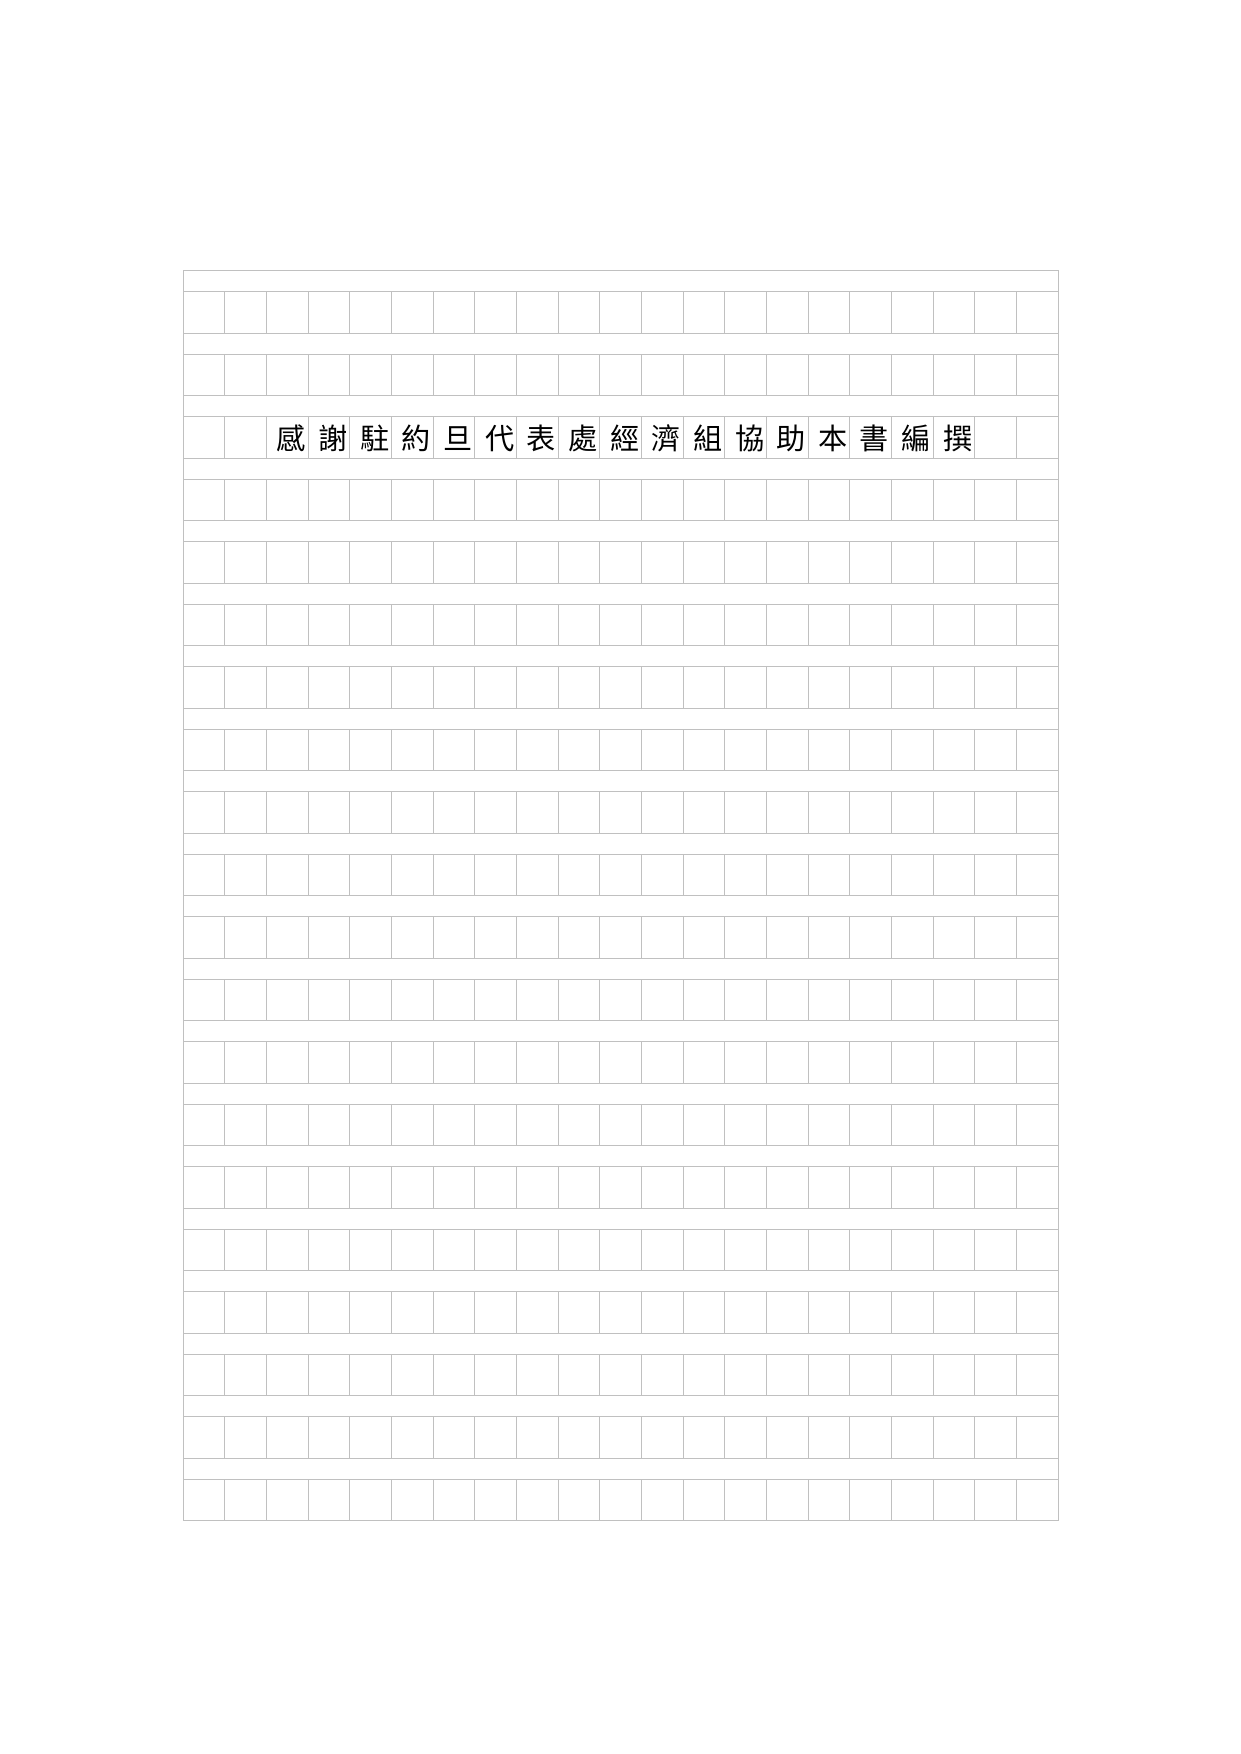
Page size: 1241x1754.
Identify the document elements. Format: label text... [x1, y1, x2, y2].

table_cell 經濟部投資業務處 編印 感謝駐約旦代表處經濟組協助本書編撰 [725, 355, 766, 395]
table_cell [642, 480, 683, 520]
table_cell [767, 480, 808, 520]
table_cell 經濟部投資業務處 編印 感謝駐約旦代表處經濟組協助本書編撰 [517, 355, 558, 395]
table_cell [475, 542, 516, 583]
table_cell 經濟部投資業務處 編印 感謝駐約旦代表處經濟組協助本書編撰 [767, 292, 808, 333]
table_cell [642, 542, 683, 583]
table_cell 經濟部投資業務處 編印 感謝駐約旦代表處經濟組協助本書編撰 [934, 355, 974, 395]
table_cell [309, 542, 349, 583]
table_cell 經濟部投資業務處 編印 感謝駐約旦代表處經濟組協助本書編撰 [392, 355, 433, 395]
table_cell 經濟部投資業務處 編印 感謝駐約旦代表處經濟組協助本書編撰 [184, 334, 1058, 354]
table_cell 經濟部投資業務處 編印 感謝駐約旦代表處經濟組協助本書編撰 [267, 292, 308, 333]
table_cell [225, 480, 266, 520]
table_cell 經濟部投資業務處 編印 感謝駐約旦代表處經濟組協助本書編撰 [975, 292, 1016, 333]
table_cell [350, 480, 391, 520]
table_cell [684, 480, 724, 520]
table_cell [600, 480, 641, 520]
table_cell [267, 542, 308, 583]
table_cell [559, 605, 599, 635]
table_cell [392, 542, 433, 583]
table_cell [392, 605, 433, 635]
table_cell 經濟部投資業務處 編印 感謝駐約旦代表處經濟組協助本書編撰 [809, 292, 849, 333]
table_cell [434, 480, 474, 520]
table_cell [309, 605, 349, 635]
table_cell [725, 542, 766, 583]
table_cell [184, 605, 224, 635]
table_cell 經濟部投資業務處 編印 感謝駐約旦代表處經濟組協助本書編撰 [184, 271, 1058, 291]
table_cell 經濟部投資業務處 編印 感謝駐約旦代表處經濟組協助本書編撰 [309, 417, 349, 458]
table_cell 經濟部投資業務處 編印 感謝駐約旦代表處經濟組協助本書編撰 [559, 417, 599, 458]
table_cell [892, 480, 933, 520]
table_cell 經濟部投資業務處 編印 感謝駐約旦代表處經濟組協助本書編撰 [1017, 355, 1058, 395]
table_cell [434, 542, 474, 583]
table_cell 經濟部投資業務處 編印 感謝駐約旦代表處經濟組協助本書編撰 [309, 292, 349, 333]
table_cell [140, 458, 183, 635]
table_cell [267, 480, 308, 520]
table_cell 經濟部投資業務處 編印 感謝駐約旦代表處經濟組協助本書編撰 [559, 355, 599, 395]
table_cell [934, 605, 974, 635]
table_cell [642, 605, 683, 635]
table_cell [1017, 480, 1058, 520]
table_cell 經濟部投資業務處 編印 感謝駐約旦代表處經濟組協助本書編撰 [892, 355, 933, 395]
table_cell [517, 605, 558, 635]
table_cell 經濟部投資業務處 編印 感謝駐約旦代表處經濟組協助本書編撰 [642, 355, 683, 395]
table_cell [1059, 458, 1084, 635]
table_cell [809, 605, 849, 635]
table_cell 經濟部投資業務處 編印 感謝駐約旦代表處經濟組協助本書編撰 [434, 292, 474, 333]
table_cell 經濟部投資業務處 編印 感謝駐約旦代表處經濟組協助本書編撰 [1059, 270, 1084, 458]
table_cell [684, 605, 724, 635]
table_cell 經濟部投資業務處 編印 感謝駐約旦代表處經濟組協助本書編撰 [350, 292, 391, 333]
table_cell [392, 480, 433, 520]
table_cell 經濟部投資業務處 編印 感謝駐約旦代表處經濟組協助本書編撰 [267, 417, 308, 458]
table_cell [475, 480, 516, 520]
table_cell [350, 605, 391, 635]
table_cell 經濟部投資業務處 編印 感謝駐約旦代表處經濟組協助本書編撰 [684, 292, 724, 333]
table_cell 經濟部投資業務處 編印 感謝駐約旦代表處經濟組協助本書編撰 [767, 417, 808, 458]
table_cell [559, 542, 599, 583]
table_cell 經濟部投資業務處 編印 感謝駐約旦代表處經濟組協助本書編撰 [850, 292, 891, 333]
table_cell 經濟部投資業務處 編印 感謝駐約旦代表處經濟組協助本書編撰 [392, 292, 433, 333]
table_cell [184, 480, 224, 520]
table_cell 經濟部投資業務處 編印 感謝駐約旦代表處經濟組協助本書編撰 [642, 417, 683, 458]
table_cell 經濟部投資業務處 編印 感謝駐約旦代表處經濟組協助本書編撰 [934, 292, 974, 333]
table_cell 經濟部投資業務處 編印 感謝駐約旦代表處經濟組協助本書編撰 [184, 355, 224, 395]
table_cell 經濟部投資業務處 編印 感謝駐約旦代表處經濟組協助本書編撰 [850, 355, 891, 395]
table_cell [475, 605, 516, 635]
table_cell [975, 605, 1016, 635]
table_cell 經濟部投資業務處 編印 感謝駐約旦代表處經濟組協助本書編撰 [809, 355, 849, 395]
table_cell 經濟部投資業務處 編印 感謝駐約旦代表處經濟組協助本書編撰 [725, 292, 766, 333]
table_cell 經濟部投資業務處 編印 感謝駐約旦代表處經濟組協助本書編撰 [392, 417, 433, 458]
table_cell [767, 542, 808, 583]
table_cell 經濟部投資業務處 編印 感謝駐約旦代表處經濟組協助本書編撰 [725, 417, 766, 458]
table_cell [975, 542, 1016, 583]
table_cell 經濟部投資業務處 編印 感謝駐約旦代表處經濟組協助本書編撰 [184, 417, 224, 458]
table_cell 經濟部投資業務處 編印 感謝駐約旦代表處經濟組協助本書編撰 [475, 292, 516, 333]
table_cell [934, 480, 974, 520]
table_cell 經濟部投資業務處 編印 感謝駐約旦代表處經濟組協助本書編撰 [642, 292, 683, 333]
table_cell 經濟部投資業務處 編印 感謝駐約旦代表處經濟組協助本書編撰 [975, 417, 1016, 458]
table_cell [809, 480, 849, 520]
table_cell [559, 480, 599, 520]
table_cell [184, 542, 224, 583]
table_cell [725, 605, 766, 635]
table_cell [184, 459, 1058, 479]
table_cell 經濟部投資業務處 編印 感謝駐約旦代表處經濟組協助本書編撰 [975, 355, 1016, 395]
table_cell [184, 521, 1058, 541]
table_cell [850, 480, 891, 520]
table_cell 經濟部投資業務處 編印 感謝駐約旦代表處經濟組協助本書編撰 [1017, 292, 1058, 333]
table_cell 經濟部投資業務處 編印 感謝駐約旦代表處經濟組協助本書編撰 [475, 355, 516, 395]
table_cell 經濟部投資業務處 編印 感謝駐約旦代表處經濟組協助本書編撰 [184, 396, 1058, 416]
table_cell [850, 542, 891, 583]
table_cell 經濟部投資業務處 編印 感謝駐約旦代表處經濟組協助本書編撰 [600, 417, 641, 458]
table_cell [975, 480, 1016, 520]
table_cell [850, 605, 891, 635]
table_cell 經濟部投資業務處 編印 感謝駐約旦代表處經濟組協助本書編撰 [140, 270, 183, 458]
table_cell [225, 605, 266, 635]
table_cell 經濟部投資業務處 編印 感謝駐約旦代表處經濟組協助本書編撰 [809, 417, 849, 458]
table_cell [892, 605, 933, 635]
table_cell 經濟部投資業務處 編印 感謝駐約旦代表處經濟組協助本書編撰 [267, 355, 308, 395]
table_cell 經濟部投資業務處 編印 感謝駐約旦代表處經濟組協助本書編撰 [225, 355, 266, 395]
table_cell 經濟部投資業務處 編印 感謝駐約旦代表處經濟組協助本書編撰 [684, 355, 724, 395]
table_cell [517, 542, 558, 583]
table_cell [267, 605, 308, 635]
table_cell [1017, 542, 1058, 583]
table_cell [184, 584, 1058, 604]
table_cell 經濟部投資業務處 編印 感謝駐約旦代表處經濟組協助本書編撰 [934, 417, 974, 458]
table_cell 經濟部投資業務處 編印 感謝駐約旦代表處經濟組協助本書編撰 [517, 292, 558, 333]
table_cell 經濟部投資業務處 編印 感謝駐約旦代表處經濟組協助本書編撰 [684, 417, 724, 458]
table_cell 經濟部投資業務處 編印 感謝駐約旦代表處經濟組協助本書編撰 [225, 292, 266, 333]
table_cell [684, 542, 724, 583]
table_cell 經濟部投資業務處 編印 感謝駐約旦代表處經濟組協助本書編撰 [309, 355, 349, 395]
table_cell 經濟部投資業務處 編印 感謝駐約旦代表處經濟組協助本書編撰 [892, 417, 933, 458]
table_cell 經濟部投資業務處 編印 感謝駐約旦代表處經濟組協助本書編撰 [892, 292, 933, 333]
table_cell 經濟部投資業務處 編印 感謝駐約旦代表處經濟組協助本書編撰 [600, 355, 641, 395]
table_cell 經濟部投資業務處 編印 感謝駐約旦代表處經濟組協助本書編撰 [184, 292, 224, 333]
table_cell 經濟部投資業務處 編印 感謝駐約旦代表處經濟組協助本書編撰 [1017, 417, 1058, 458]
table_cell [517, 480, 558, 520]
table_cell [309, 480, 349, 520]
table_cell [934, 542, 974, 583]
table_cell [1017, 605, 1058, 635]
table_cell 經濟部投資業務處 編印 感謝駐約旦代表處經濟組協助本書編撰 [434, 355, 474, 395]
table_cell 經濟部投資業務處 編印 感謝駐約旦代表處經濟組協助本書編撰 [475, 417, 516, 458]
table_cell [600, 605, 641, 635]
table_cell [725, 480, 766, 520]
table_cell [225, 542, 266, 583]
table_cell 經濟部投資業務處 編印 感謝駐約旦代表處經濟組協助本書編撰 [600, 292, 641, 333]
table_cell [350, 542, 391, 583]
table_cell 經濟部投資業務處 編印 感謝駐約旦代表處經濟組協助本書編撰 [350, 355, 391, 395]
table_cell 經濟部投資業務處 編印 感謝駐約旦代表處經濟組協助本書編撰 [850, 417, 891, 458]
table_cell 經濟部投資業務處 編印 感謝駐約旦代表處經濟組協助本書編撰 [517, 417, 558, 458]
table_cell [809, 542, 849, 583]
table_cell [892, 542, 933, 583]
table_cell 經濟部投資業務處 編印 感謝駐約旦代表處經濟組協助本書編撰 [434, 417, 474, 458]
table_cell 經濟部投資業務處 編印 感謝駐約旦代表處經濟組協助本書編撰 [767, 355, 808, 395]
table_cell 經濟部投資業務處 編印 感謝駐約旦代表處經濟組協助本書編撰 [559, 292, 599, 333]
table_cell [767, 605, 808, 635]
table_cell 經濟部投資業務處 編印 感謝駐約旦代表處經濟組協助本書編撰 [225, 417, 266, 458]
table_cell 經濟部投資業務處 編印 感謝駐約旦代表處經濟組協助本書編撰 [350, 417, 391, 458]
table_cell [434, 605, 474, 635]
table_cell [600, 542, 641, 583]
